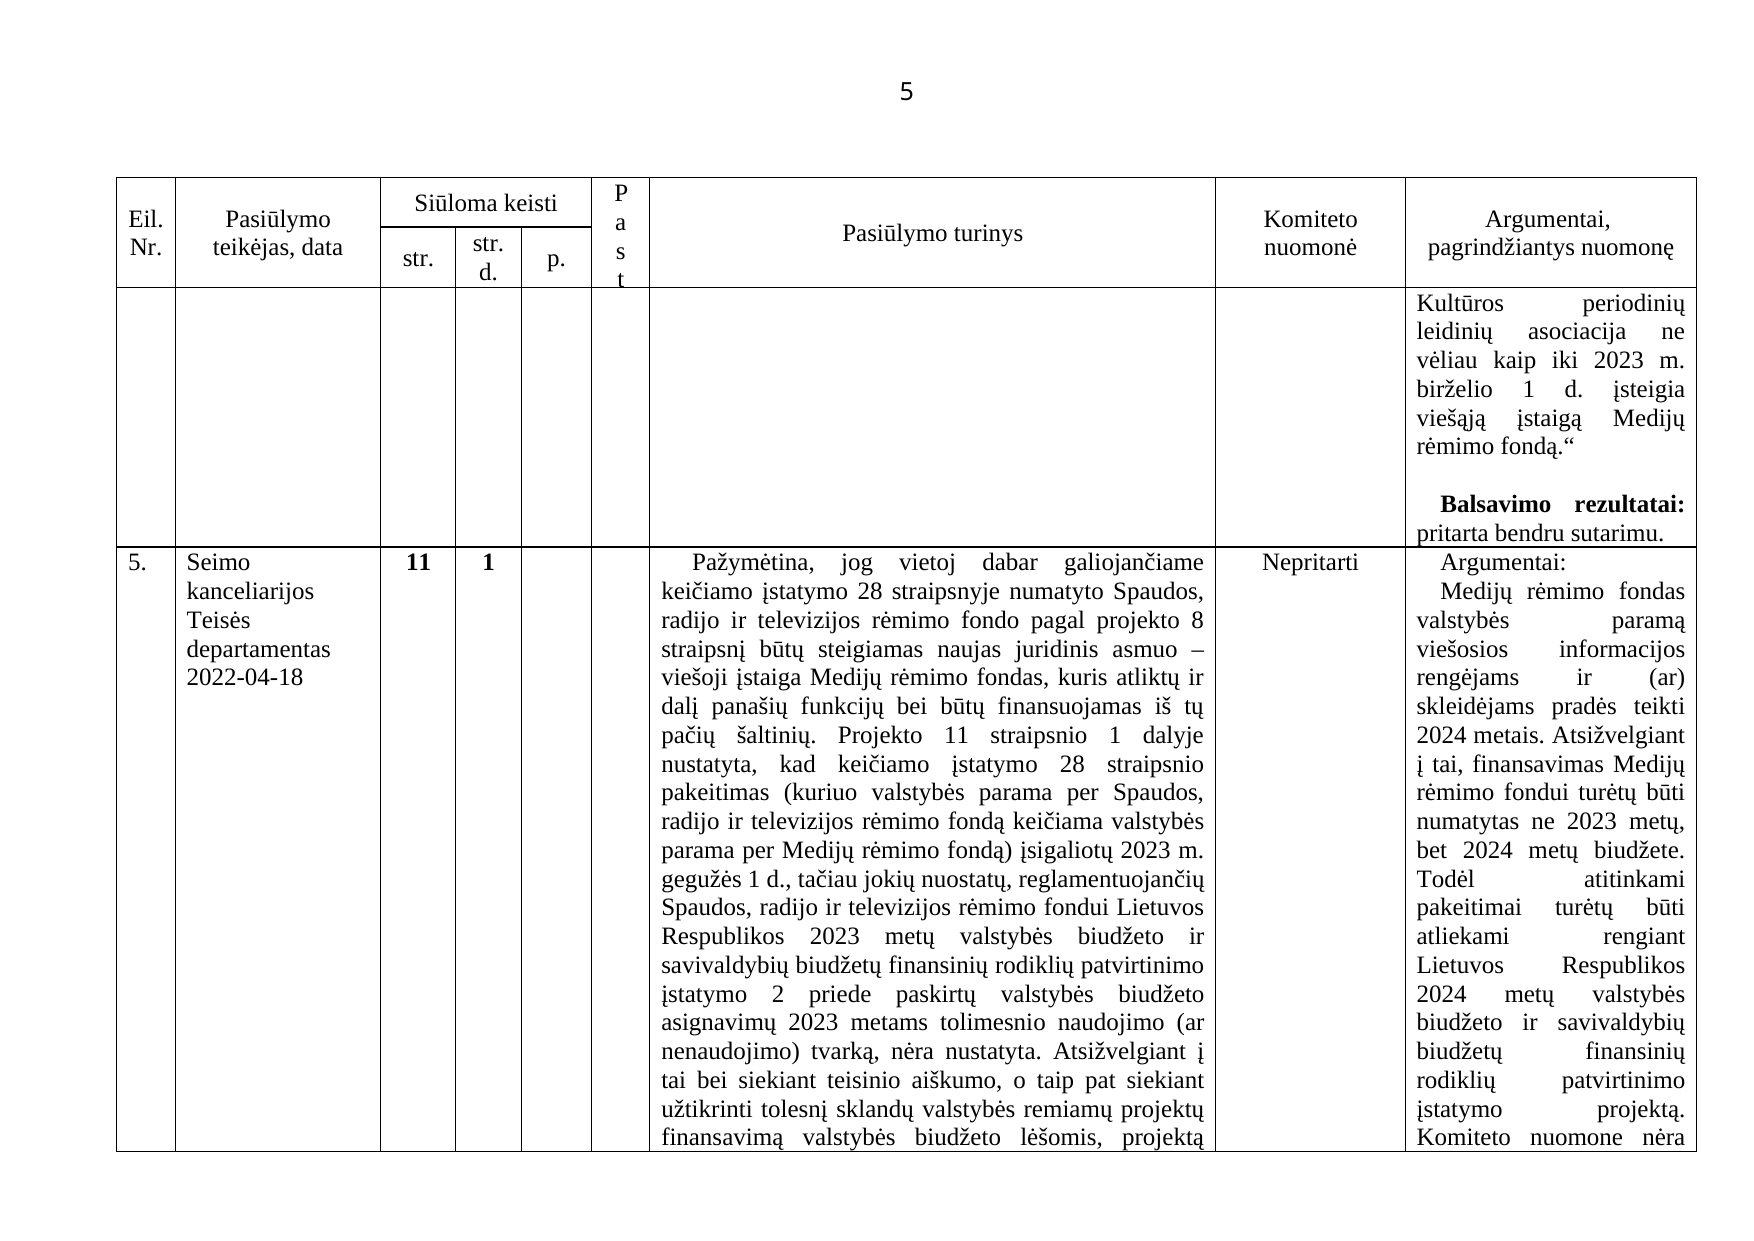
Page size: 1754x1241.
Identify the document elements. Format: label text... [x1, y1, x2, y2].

table_cell [650, 288, 1215, 546]
table_cell [176, 288, 380, 546]
table_cell str. [381, 228, 455, 287]
table_cell Nepritarti [1216, 548, 1405, 1151]
table_cell 11 [381, 548, 455, 1151]
table_cell 1 [456, 548, 521, 1151]
table_cell [522, 548, 591, 1151]
table_header Pasiūlymo turinys [650, 178, 1215, 287]
table_cell [592, 288, 649, 546]
table_cell [592, 548, 649, 1151]
table_cell 5. [117, 548, 175, 1151]
table_header Argumentai, pagrindžiantys nuomonę [1406, 178, 1696, 287]
table_header Siūloma keisti [381, 178, 591, 226]
table_header Pastabos [592, 178, 649, 287]
table_cell [117, 288, 175, 546]
table_cell [456, 288, 521, 546]
table_cell Seimo kanceliarijos Teisės departamentas 2022-04-18 [176, 548, 380, 1151]
table_header Eil. Nr. [117, 178, 175, 287]
table_cell Kultūros periodinių leidinių asociacija ne vėliau kaip iki 2023 m. birželio 1 d. įsteigia viešąją įstaigą Medijų rėmimo fondą.“ Balsavimo rezultatai: pritarta bendru sutarimu. [1406, 288, 1696, 546]
table_cell [381, 288, 455, 546]
table_cell [1216, 288, 1405, 546]
table_cell Argumentai: Medijų rėmimo fondas valstybės paramą viešosios informacijos rengėjams ir (ar) skleidėjams pradės teikti 2024 metais. Atsižvelgiant į tai, finansavimas Medijų rėmimo fondui turėtų būti numatytas ne 2023 metų, bet 2024 metų biudžete. Todėl atitinkami pakeitimai turėtų būti atliekami rengiant Lietuvos Respublikos 2024 metų valstybės biudžeto ir savivaldybių biudžetų finansinių rodiklių patvirtinimo įstatymo projektą. Komiteto nuomone nėra [1406, 548, 1696, 1151]
table_cell [522, 288, 591, 546]
table_header Komiteto nuomonė [1216, 178, 1405, 287]
table_cell str. d. [456, 228, 521, 287]
table_cell p. [522, 228, 591, 287]
table_header Pasiūlymo teikėjas, data [176, 178, 380, 287]
table_cell Pažymėtina, jog vietoj dabar galiojančiame keičiamo įstatymo 28 straipsnyje numatyto Spaudos, radijo ir televizijos rėmimo fondo pagal projekto 8 straipsnį būtų steigiamas naujas juridinis asmuo – viešoji įstaiga Medijų rėmimo fondas, kuris atliktų ir dalį panašių funkcijų bei būtų finansuojamas iš tų pačių šaltinių. Projekto 11 straipsnio 1 dalyje nustatyta, kad keičiamo įstatymo 28 straipsnio pakeitimas (kuriuo valstybės parama per Spaudos, radijo ir televizijos rėmimo fondą keičiama valstybės parama per Medijų rėmimo fondą) įsigaliotų 2023 m. gegužės 1 d., tačiau jokių nuostatų, reglamentuojančių Spaudos, radijo ir televizijos rėmimo fondui Lietuvos Respublikos 2023 metų valstybės biudžeto ir savivaldybių biudžetų finansinių rodiklių patvirtinimo įstatymo 2 priede paskirtų valstybės biudžeto asignavimų 2023 metams tolimesnio naudojimo (ar nenaudojimo) tvarką, nėra nustatyta. Atsižvelgiant į tai bei siekiant teisinio aiškumo, o taip pat siekiant užtikrinti tolesnį sklandų valstybės remiamų projektų finansavimą valstybės biudžeto lėšomis, projektą [650, 548, 1215, 1151]
